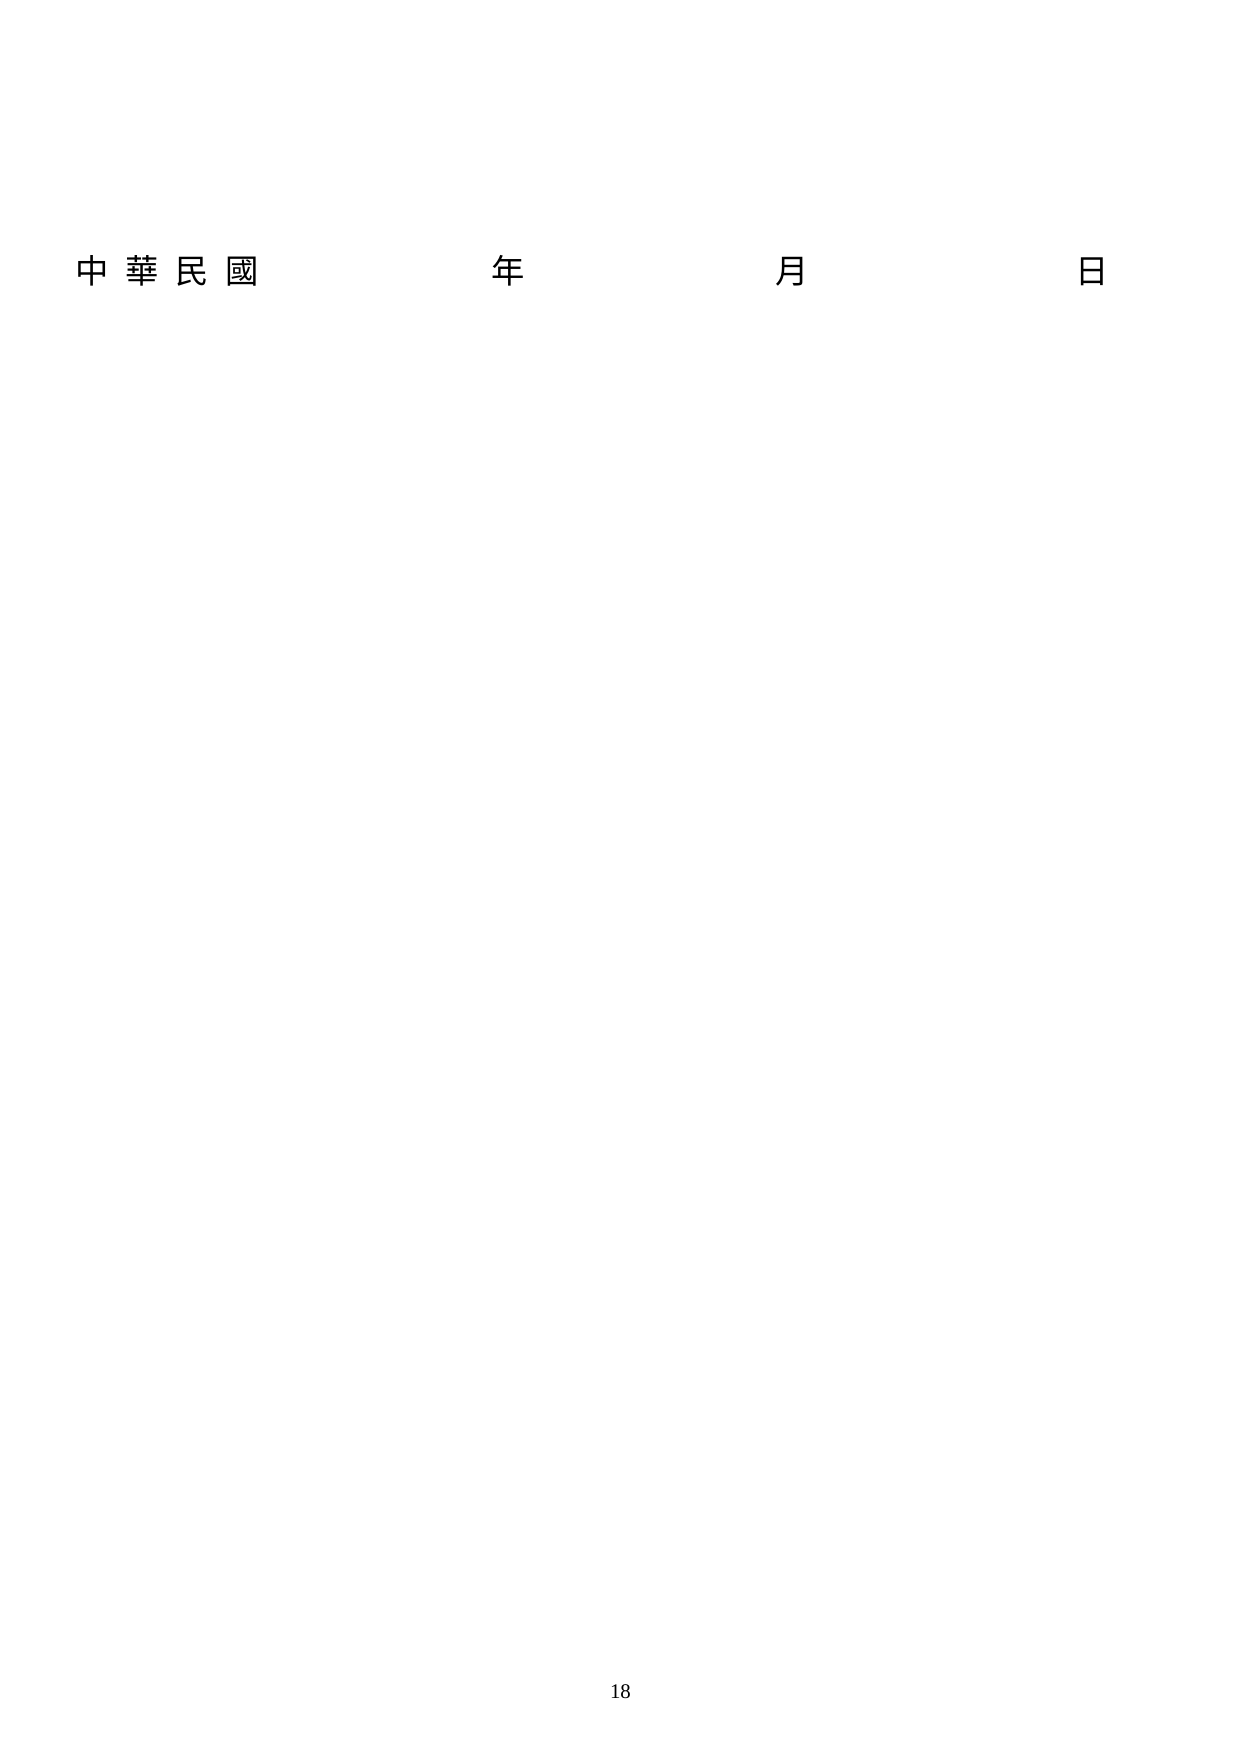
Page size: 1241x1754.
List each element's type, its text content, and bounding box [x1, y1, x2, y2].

text 中 華 民 國 年 月 日 [75, 227, 1165, 290]
